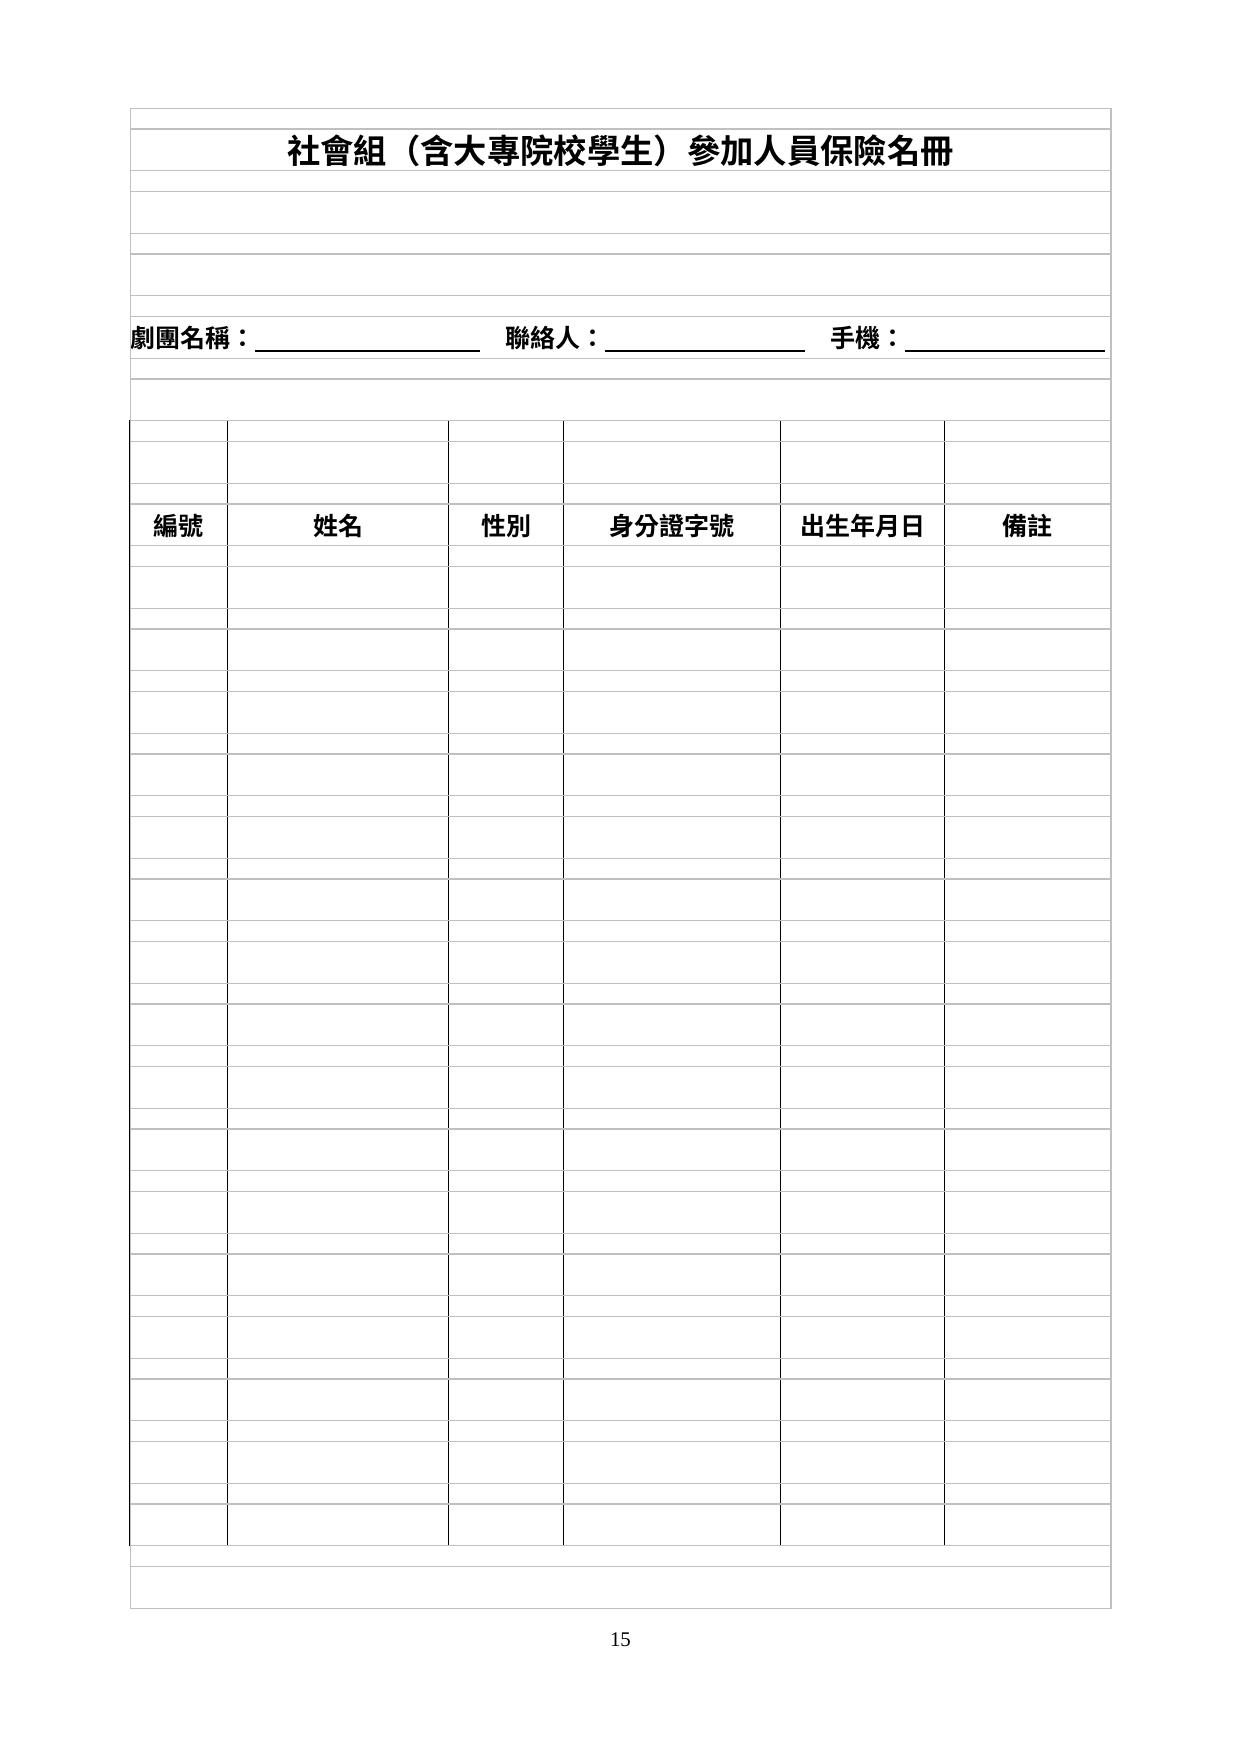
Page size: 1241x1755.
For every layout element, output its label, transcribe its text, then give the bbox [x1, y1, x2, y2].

table_cell [945, 1234, 1110, 1253]
table_cell [131, 1234, 227, 1253]
table_cell [131, 1359, 227, 1378]
table_cell [564, 1505, 780, 1545]
table_cell [228, 1171, 448, 1191]
table_header [781, 442, 944, 483]
table_cell [449, 984, 563, 1003]
table_cell [449, 817, 563, 858]
table_cell [228, 1359, 448, 1378]
table_cell [945, 1442, 1110, 1483]
table_cell [131, 1130, 227, 1170]
table_cell [781, 1484, 944, 1503]
table_cell [449, 1046, 563, 1066]
table_header [131, 442, 227, 483]
table_cell [449, 880, 563, 920]
table_cell [945, 671, 1110, 691]
table_header 姓名 [228, 505, 448, 545]
table_cell [131, 692, 227, 733]
table_cell [449, 1067, 563, 1108]
table_cell [449, 942, 563, 983]
table_cell [449, 1296, 563, 1316]
table_cell [945, 1171, 1110, 1191]
table_cell [449, 1317, 563, 1358]
table_header [564, 421, 780, 441]
table_cell [228, 984, 448, 1003]
table_cell [781, 817, 944, 858]
table_cell [228, 1255, 448, 1295]
table_cell [945, 630, 1110, 670]
table_cell [781, 1421, 944, 1441]
table_cell [945, 755, 1110, 795]
table_cell [131, 942, 227, 983]
table_cell [228, 796, 448, 816]
table_cell [449, 1505, 563, 1545]
table_cell [449, 1421, 563, 1441]
table_cell [131, 609, 227, 628]
table_cell [564, 1005, 780, 1045]
table_cell [228, 1380, 448, 1420]
table_cell [449, 1171, 563, 1191]
table_cell [564, 1484, 780, 1503]
text [131, 296, 1110, 316]
table_cell [564, 921, 780, 941]
table_cell [781, 1317, 944, 1358]
table_cell [564, 796, 780, 816]
table_cell [781, 692, 944, 733]
table_cell [449, 671, 563, 691]
table_cell [945, 1046, 1110, 1066]
table_cell [564, 1255, 780, 1295]
table_header 出生年月日 [781, 505, 944, 545]
table_header [564, 484, 780, 503]
table_cell [228, 734, 448, 753]
table_cell [781, 1046, 944, 1066]
table_cell [228, 567, 448, 608]
table_cell [228, 1296, 448, 1316]
table_cell [131, 1484, 227, 1503]
table_cell [945, 1130, 1110, 1170]
table_cell [564, 984, 780, 1003]
table_cell [449, 546, 563, 566]
table_cell [781, 734, 944, 753]
table_cell [131, 755, 227, 795]
table_cell [228, 880, 448, 920]
table_cell [228, 671, 448, 691]
table_cell [449, 1005, 563, 1045]
table_cell [564, 1296, 780, 1316]
table_header [564, 442, 780, 483]
table_cell [945, 692, 1110, 733]
table_cell [945, 1359, 1110, 1378]
table_cell [781, 1067, 944, 1108]
table_header [945, 421, 1110, 441]
table_cell [564, 1442, 780, 1483]
table_header [945, 442, 1110, 483]
table_cell [449, 1442, 563, 1483]
table_header 編號 [131, 505, 227, 545]
table_cell [945, 1484, 1110, 1503]
table_cell [781, 1234, 944, 1253]
table_cell [945, 1109, 1110, 1128]
table_cell [945, 1067, 1110, 1108]
table_cell [781, 1005, 944, 1045]
table_cell [449, 921, 563, 941]
table_cell [228, 755, 448, 795]
table_cell [945, 1317, 1110, 1358]
table_cell [131, 921, 227, 941]
table_cell [945, 1255, 1110, 1295]
table_header [781, 421, 944, 441]
table_cell [781, 1380, 944, 1420]
table_cell [449, 1130, 563, 1170]
text 社會組（含大專院校學生）參加人員保險名冊 [131, 130, 1110, 170]
table_cell [945, 942, 1110, 983]
table_cell [228, 692, 448, 733]
table_cell [564, 692, 780, 733]
table_cell [564, 609, 780, 628]
table_cell [945, 984, 1110, 1003]
table_cell [228, 630, 448, 670]
table_cell [564, 1234, 780, 1253]
table_cell [449, 1380, 563, 1420]
table_cell [131, 546, 227, 566]
table_cell [781, 567, 944, 608]
table_cell [131, 1317, 227, 1358]
table_cell [228, 1234, 448, 1253]
table_cell [449, 1109, 563, 1128]
table_cell [564, 1380, 780, 1420]
table_cell [131, 671, 227, 691]
table_cell [449, 734, 563, 753]
table_cell [228, 1421, 448, 1441]
table_cell [781, 671, 944, 691]
table_cell [781, 755, 944, 795]
table_cell [228, 942, 448, 983]
table_cell [781, 880, 944, 920]
table_cell [564, 1359, 780, 1378]
table_cell [564, 567, 780, 608]
table_cell [228, 1505, 448, 1545]
table_cell [228, 1046, 448, 1066]
table_cell [945, 859, 1110, 878]
table_header [228, 484, 448, 503]
table_header 身分證字號 [564, 505, 780, 545]
table_cell [564, 1171, 780, 1191]
table_header [945, 484, 1110, 503]
table_cell [131, 817, 227, 858]
table_cell [131, 1192, 227, 1233]
table_cell [228, 1109, 448, 1128]
table_cell [228, 1442, 448, 1483]
table_cell [945, 1421, 1110, 1441]
table_cell [945, 921, 1110, 941]
table_cell [449, 630, 563, 670]
table_cell [131, 1255, 227, 1295]
table_cell [781, 1192, 944, 1233]
table_cell [131, 880, 227, 920]
table_cell [131, 859, 227, 878]
table_cell [131, 1505, 227, 1545]
table_cell [945, 546, 1110, 566]
table_cell [945, 1505, 1110, 1545]
table_cell [781, 1109, 944, 1128]
table_cell [945, 796, 1110, 816]
table_cell [131, 1171, 227, 1191]
table_cell [781, 1255, 944, 1295]
table_cell [449, 1255, 563, 1295]
table_cell [781, 1130, 944, 1170]
table_cell [781, 984, 944, 1003]
table_cell [228, 921, 448, 941]
table_cell [781, 1505, 944, 1545]
table_cell [564, 1421, 780, 1441]
table_cell [945, 817, 1110, 858]
table_cell [564, 1317, 780, 1358]
table_cell [781, 921, 944, 941]
table_cell [228, 1130, 448, 1170]
table_cell [228, 1484, 448, 1503]
text 劇團名稱： 聯絡人： 手機： [131, 317, 1110, 358]
table_header [449, 484, 563, 503]
table_cell [228, 1067, 448, 1108]
table_cell [228, 546, 448, 566]
table_header [131, 421, 227, 441]
table_cell [131, 1380, 227, 1420]
table_cell [131, 734, 227, 753]
table_header [781, 484, 944, 503]
table_cell [781, 609, 944, 628]
table_header [449, 421, 563, 441]
table_header 備註 [945, 505, 1110, 545]
table_cell [449, 755, 563, 795]
table_cell [781, 546, 944, 566]
table_cell [228, 1005, 448, 1045]
table_header [131, 484, 227, 503]
table_cell [564, 1192, 780, 1233]
table_cell [449, 692, 563, 733]
table_header [449, 442, 563, 483]
table_cell [564, 1130, 780, 1170]
table_cell [945, 880, 1110, 920]
table_cell [131, 984, 227, 1003]
table_cell [131, 1442, 227, 1483]
table_cell [131, 1067, 227, 1108]
table_cell [564, 671, 780, 691]
table_cell [228, 609, 448, 628]
table_cell [131, 1421, 227, 1441]
table_cell [131, 1296, 227, 1316]
table_cell [781, 796, 944, 816]
table_cell [449, 1192, 563, 1233]
table_cell [449, 567, 563, 608]
table_cell [781, 859, 944, 878]
table_cell [449, 609, 563, 628]
table_cell [564, 1109, 780, 1128]
table_header 性別 [449, 505, 563, 545]
table_cell [564, 942, 780, 983]
table_cell [564, 1046, 780, 1066]
table_cell [449, 1359, 563, 1378]
table_cell [945, 734, 1110, 753]
table_cell [228, 817, 448, 858]
table_cell [781, 630, 944, 670]
table_cell [945, 1192, 1110, 1233]
table_cell [564, 630, 780, 670]
table_cell [945, 1005, 1110, 1045]
table_cell [945, 1296, 1110, 1316]
table_cell [564, 817, 780, 858]
table_cell [131, 1005, 227, 1045]
table_cell [781, 1359, 944, 1378]
table_cell [781, 1171, 944, 1191]
table_cell [131, 796, 227, 816]
table_cell [228, 1317, 448, 1358]
table_cell [564, 1067, 780, 1108]
table_cell [449, 1234, 563, 1253]
table_cell [945, 609, 1110, 628]
table_cell [564, 734, 780, 753]
table_cell [131, 630, 227, 670]
table_cell [131, 1109, 227, 1128]
table_cell [228, 1192, 448, 1233]
table_cell [131, 1046, 227, 1066]
table_cell [131, 567, 227, 608]
table_cell [564, 880, 780, 920]
table_cell [564, 859, 780, 878]
text [131, 109, 1110, 128]
table_header [228, 421, 448, 441]
table_header [228, 442, 448, 483]
table_cell [564, 546, 780, 566]
table_cell [449, 796, 563, 816]
table_cell [228, 859, 448, 878]
table_cell [781, 942, 944, 983]
table_cell [449, 859, 563, 878]
table_cell [781, 1442, 944, 1483]
table_cell [449, 1484, 563, 1503]
table_cell [945, 567, 1110, 608]
table_cell [564, 755, 780, 795]
table_cell [781, 1296, 944, 1316]
table_cell [945, 1380, 1110, 1420]
